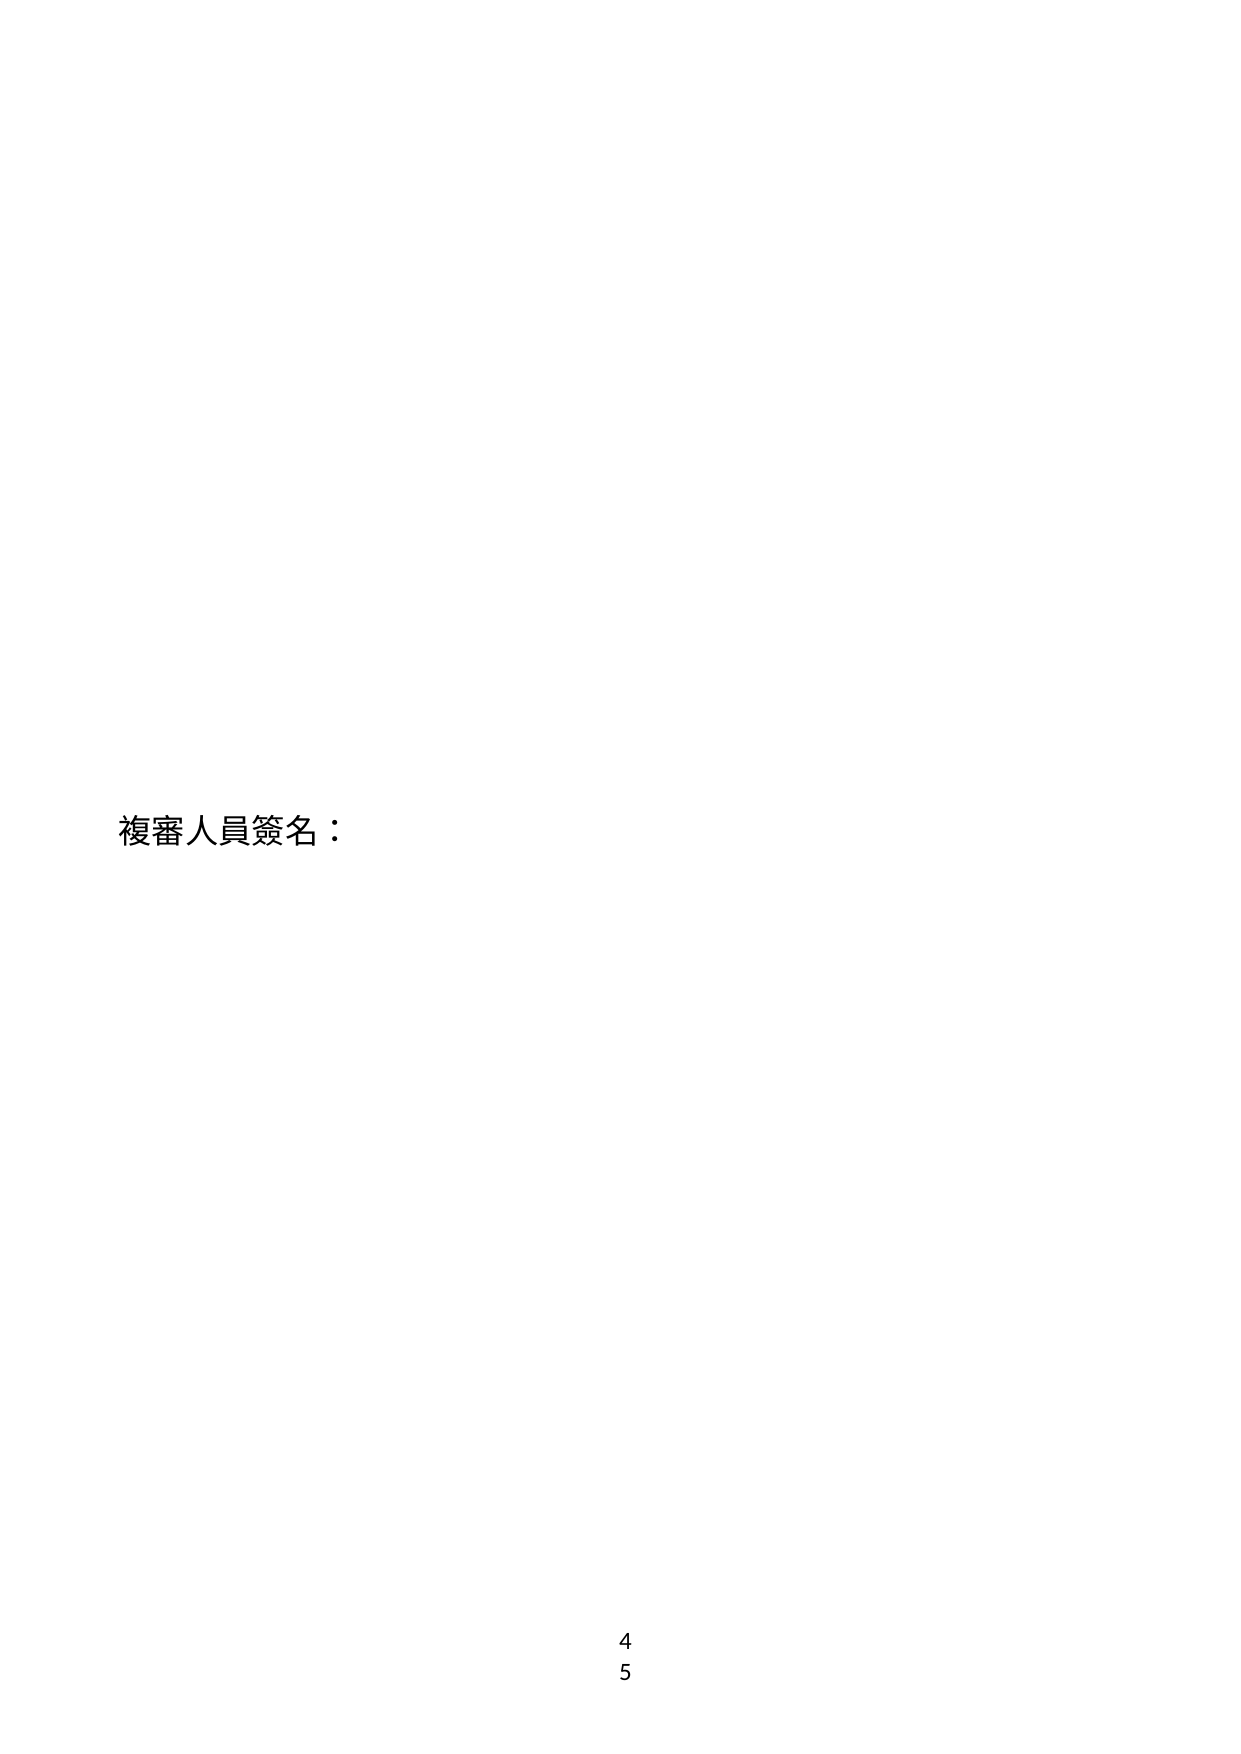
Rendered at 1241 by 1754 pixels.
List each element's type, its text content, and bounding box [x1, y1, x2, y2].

text 複審人員簽名： [118, 788, 1122, 850]
